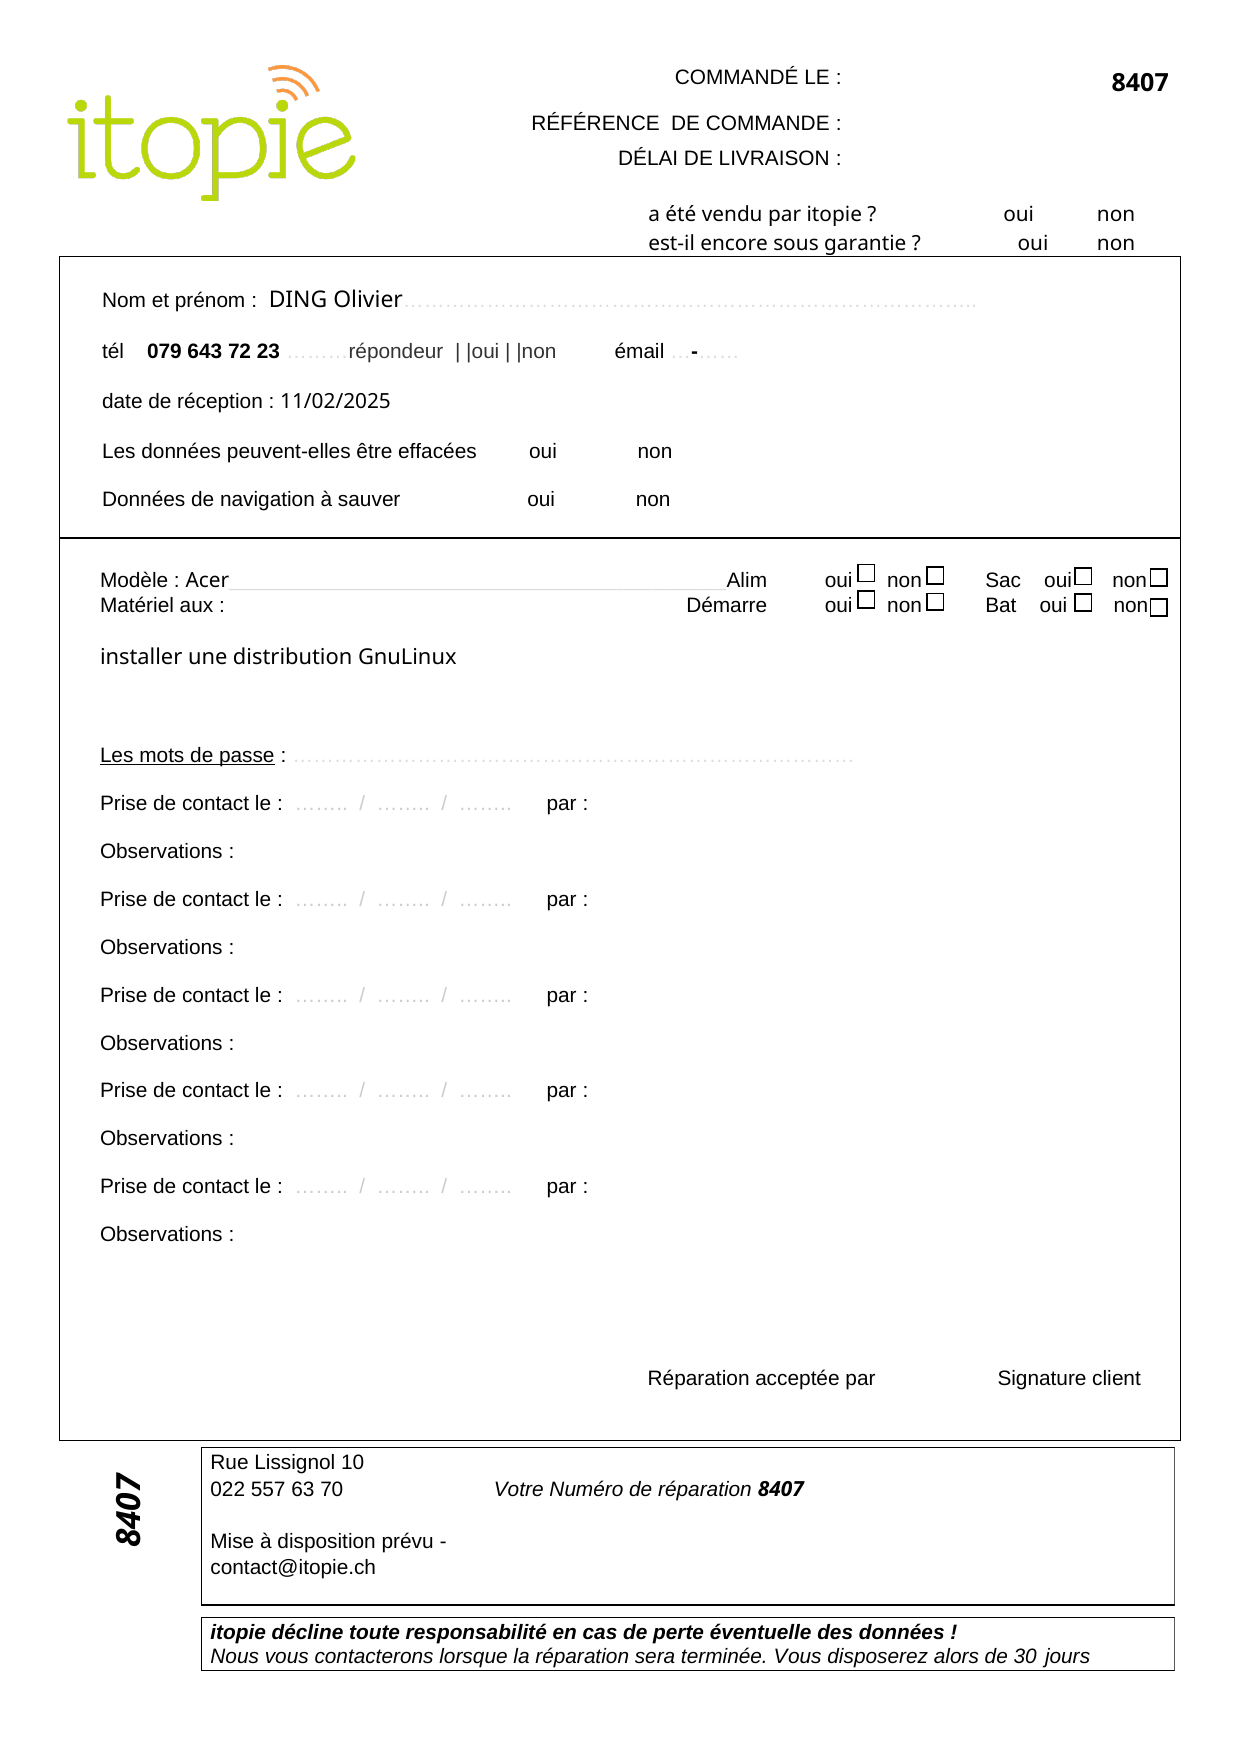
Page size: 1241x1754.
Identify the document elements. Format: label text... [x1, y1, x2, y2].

table_header 8407 [847, 59, 1180, 104]
text est-il encore sous garantie ? oui non [59, 228, 1181, 256]
text installer une distribution GnuLinux [60, 638, 1180, 671]
text date de réception : 11/02/2025 [60, 383, 1180, 415]
text Modèle : Acer Alim oui non Sac oui non [60, 562, 856, 590]
table_cell [847, 105, 1180, 140]
text Observations : [60, 1219, 1180, 1246]
text Modèle : Acer Alim oui non Sac oui non [879, 562, 925, 590]
text Observations : [60, 931, 1180, 958]
text Prise de contact le : …….. / …….. / …….. par : [60, 1075, 1180, 1102]
text Nom et prénom : DING Olivier……………………………………………………………………….. [60, 280, 1180, 314]
text Données de navigation à sauver oui non [60, 484, 1180, 511]
text Observations : [60, 836, 1180, 863]
table_cell itopie décline toute responsabilité en cas de perte éventuelle des données ! Nous vous contacterons lorsque la réparation sera terminée. Vous disposerez alors de 30 jours [195, 1611, 1180, 1677]
text Réparation acceptée par Signature client [60, 1363, 1180, 1390]
table_header 8407 [59, 1441, 195, 1677]
text a été vendu par itopie ? oui non [59, 199, 1181, 228]
table_cell [847, 140, 1180, 175]
picture [67, 65, 356, 201]
table_header Rue Lissignol 10 022 557 63 70 Votre Numéro de réparation 8407 Mise à disposition prévu - contact@itopie.ch [195, 1441, 1180, 1611]
text Prise de contact le : …….. / …….. / …….. par : [60, 883, 1180, 911]
text Prise de contact le : …….. / …….. / …….. par : [60, 788, 1180, 815]
text Observations : [60, 1123, 1180, 1150]
text Observations : [60, 1027, 1180, 1054]
table_header COMMANDÉ LE : [490, 59, 847, 104]
text Prise de contact le : …….. / …….. / …….. par : [60, 979, 1180, 1006]
text Modèle : Acer Alim oui non Sac oui non [948, 562, 1180, 590]
table_cell DÉLAI DE LIVRAISON : [490, 140, 847, 175]
table_cell RÉFÉRENCE DE COMMANDE : [490, 105, 847, 140]
text Prise de contact le : …….. / …….. / …….. par : [60, 1171, 1180, 1198]
text tél 079 643 72 23 ………répondeur | |oui | |non émail …-…… [60, 335, 1180, 362]
text Les données peuvent-elles être effacées oui non [60, 436, 1180, 463]
text Matériel aux : Démarre oui non Bat oui non [60, 590, 1180, 617]
text Les mots de passe : ……………………………………………………………………… [60, 740, 1180, 767]
